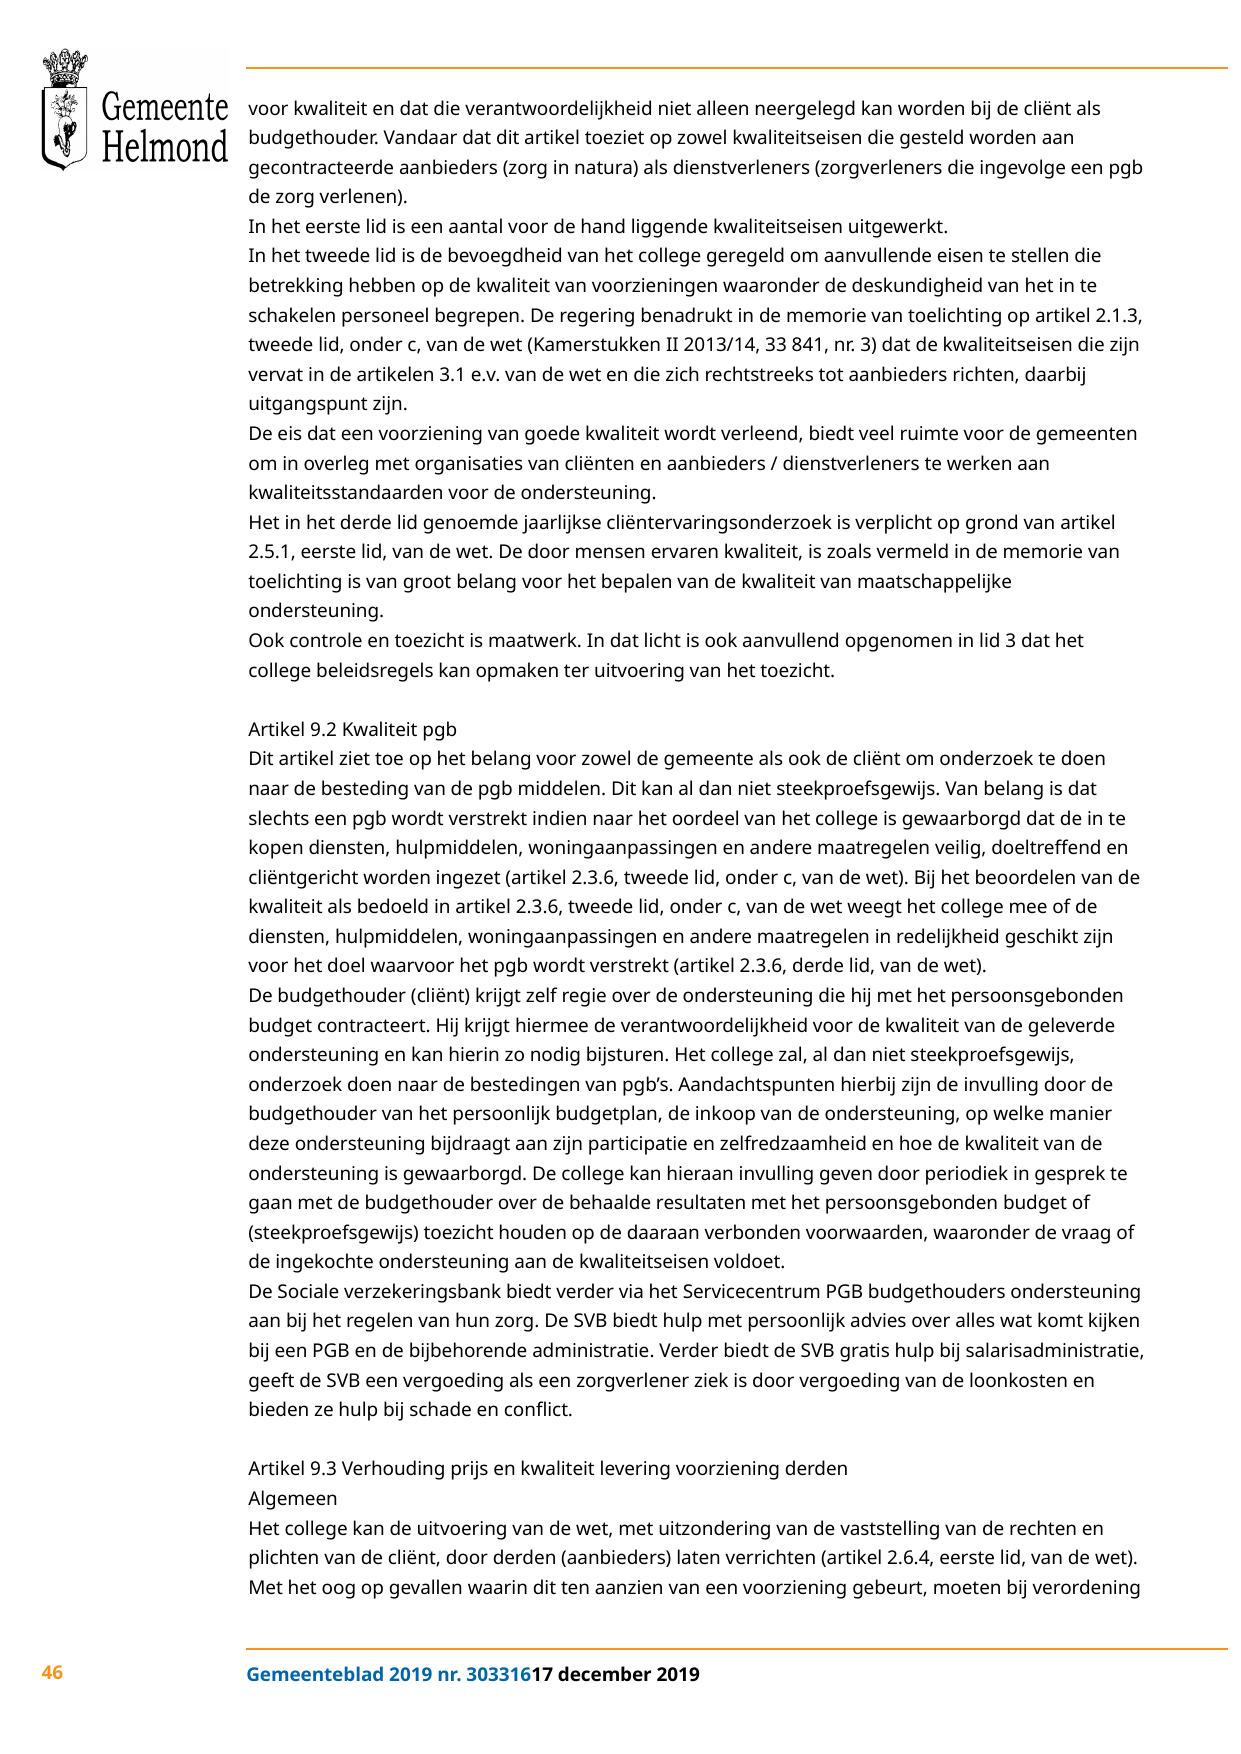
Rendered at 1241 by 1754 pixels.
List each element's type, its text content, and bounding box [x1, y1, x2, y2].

text In het tweede lid is de bevoegdheid van het college geregeld om aanvullende eisen te stellen die betrekking hebben op de kwaliteit van voorzieningen waaronder de deskundigheid van het in te schakelen personeel begrepen. De regering benadrukt in de memorie van toelichting op artikel 2.1.3, tweede lid, onder c, van de wet (Kamerstukken II 2013/14, 33 841, nr. 3) dat de kwaliteitseisen die zijn vervat in de artikelen 3.1 e.v. van de wet en die zich rechtstreeks tot aanbieders richten, daarbij uitgangspunt zijn. [248, 243, 1152, 416]
text De Sociale verzekeringsbank biedt verder via het Servicecentrum PGB budgethouders ondersteuning aan bij het regelen van hun zorg. De SVB biedt hulp met persoonlijk advies over alles wat komt kijken bij een PGB en de bijbehorende administratie. Verder biedt de SVB gratis hulp bij salarisadministratie, geeft de SVB een vergoeding als een zorgverlener ziek is door vergoeding van de loonkosten en bieden ze hulp bij schade en conflict. [248, 1278, 1152, 1422]
text In het eerste lid is een aantal voor de hand liggende kwaliteitseisen uitgewerkt. [248, 213, 1152, 239]
text Algemeen [248, 1485, 1152, 1511]
text Het in het derde lid genoemde jaarlijkse cliëntervaringsonderzoek is verplicht op grond van artikel 2.5.1, eerste lid, van de wet. De door mensen ervaren kwaliteit, is zoals vermeld in de memorie van toelichting is van groot belang voor het bepalen van de kwaliteit van maatschappelijke ondersteuning. [248, 509, 1152, 623]
text De eis dat een voorziening van goede kwaliteit wordt verleend, biedt veel ruimte voor de gemeenten om in overleg met organisaties van cliënten en aanbieders / dienstverleners te werken aan kwaliteitsstandaarden voor de ondersteuning. [248, 420, 1152, 505]
text Artikel 9.2 Kwaliteit pgb [248, 716, 1152, 742]
text Het college kan de uitvoering van de wet, met uitzondering van de vaststelling van de rechten en plichten van de cliënt, door derden (aanbieders) laten verrichten (artikel 2.6.4, eerste lid, van de wet). Met het oog op gevallen waarin dit ten aanzien van een voorziening gebeurt, moeten bij verordening [248, 1515, 1152, 1600]
text Artikel 9.3 Verhouding prijs en kwaliteit levering voorziening derden [248, 1456, 1152, 1481]
text Dit artikel ziet toe op het belang voor zowel de gemeente als ook de cliënt om onderzoek te doen naar de besteding van de pgb middelen. Dit kan al dan niet steekproefsgewijs. Van belang is dat slechts een pgb wordt verstrekt indien naar het oordeel van het college is gewaarborgd dat de in te kopen diensten, hulpmiddelen, woningaanpassingen en andere maatregelen veilig, doeltreffend en cliëntgericht worden ingezet (artikel 2.3.6, tweede lid, onder c, van de wet). Bij het beoordelen van de kwaliteit als bedoeld in artikel 2.3.6, tweede lid, onder c, van de wet weegt het college mee of de diensten, hulpmiddelen, woningaanpassingen en andere maatregelen in redelijkheid geschikt zijn voor het doel waarvoor het pgb wordt verstrekt (artikel 2.3.6, derde lid, van de wet). [248, 746, 1152, 978]
text Ook controle en toezicht is maatwerk. In dat licht is ook aanvullend opgenomen in lid 3 dat het college beleidsregels kan opmaken ter uitvoering van het toezicht. [248, 627, 1152, 683]
picture [41, 47, 231, 172]
text voor kwaliteit en dat die verantwoordelijkheid niet alleen neergelegd kan worden bij de cliënt als budgethouder. Vandaar dat dit artikel toeziet op zowel kwaliteitseisen die gesteld worden aan gecontracteerde aanbieders (zorg in natura) als dienstverleners (zorgverleners die ingevolge een pgb de zorg verlenen). [248, 95, 1152, 209]
text De budgethouder (cliënt) krijgt zelf regie over de ondersteuning die hij met het persoonsgebonden budget contracteert. Hij krijgt hiermee de verantwoordelijkheid voor de kwaliteit van de geleverde ondersteuning en kan hierin zo nodig bijsturen. Het college zal, al dan niet steekproefsgewijs, onderzoek doen naar de bestedingen van pgb’s. Aandachtspunten hierbij zijn de invulling door de budgethouder van het persoonlijk budgetplan, de inkoop van de ondersteuning, op welke manier deze ondersteuning bijdraagt aan zijn participatie en zelfredzaamheid en hoe de kwaliteit van de ondersteuning is gewaarborgd. De college kan hieraan invulling geven door periodiek in gesprek te gaan met de budgethouder over de behaalde resultaten met het persoonsgebonden budget of (steekproefsgewijs) toezicht houden op de daaraan verbonden voorwaarden, waaronder de vraag of de ingekochte ondersteuning aan de kwaliteitseisen voldoet. [248, 982, 1152, 1274]
